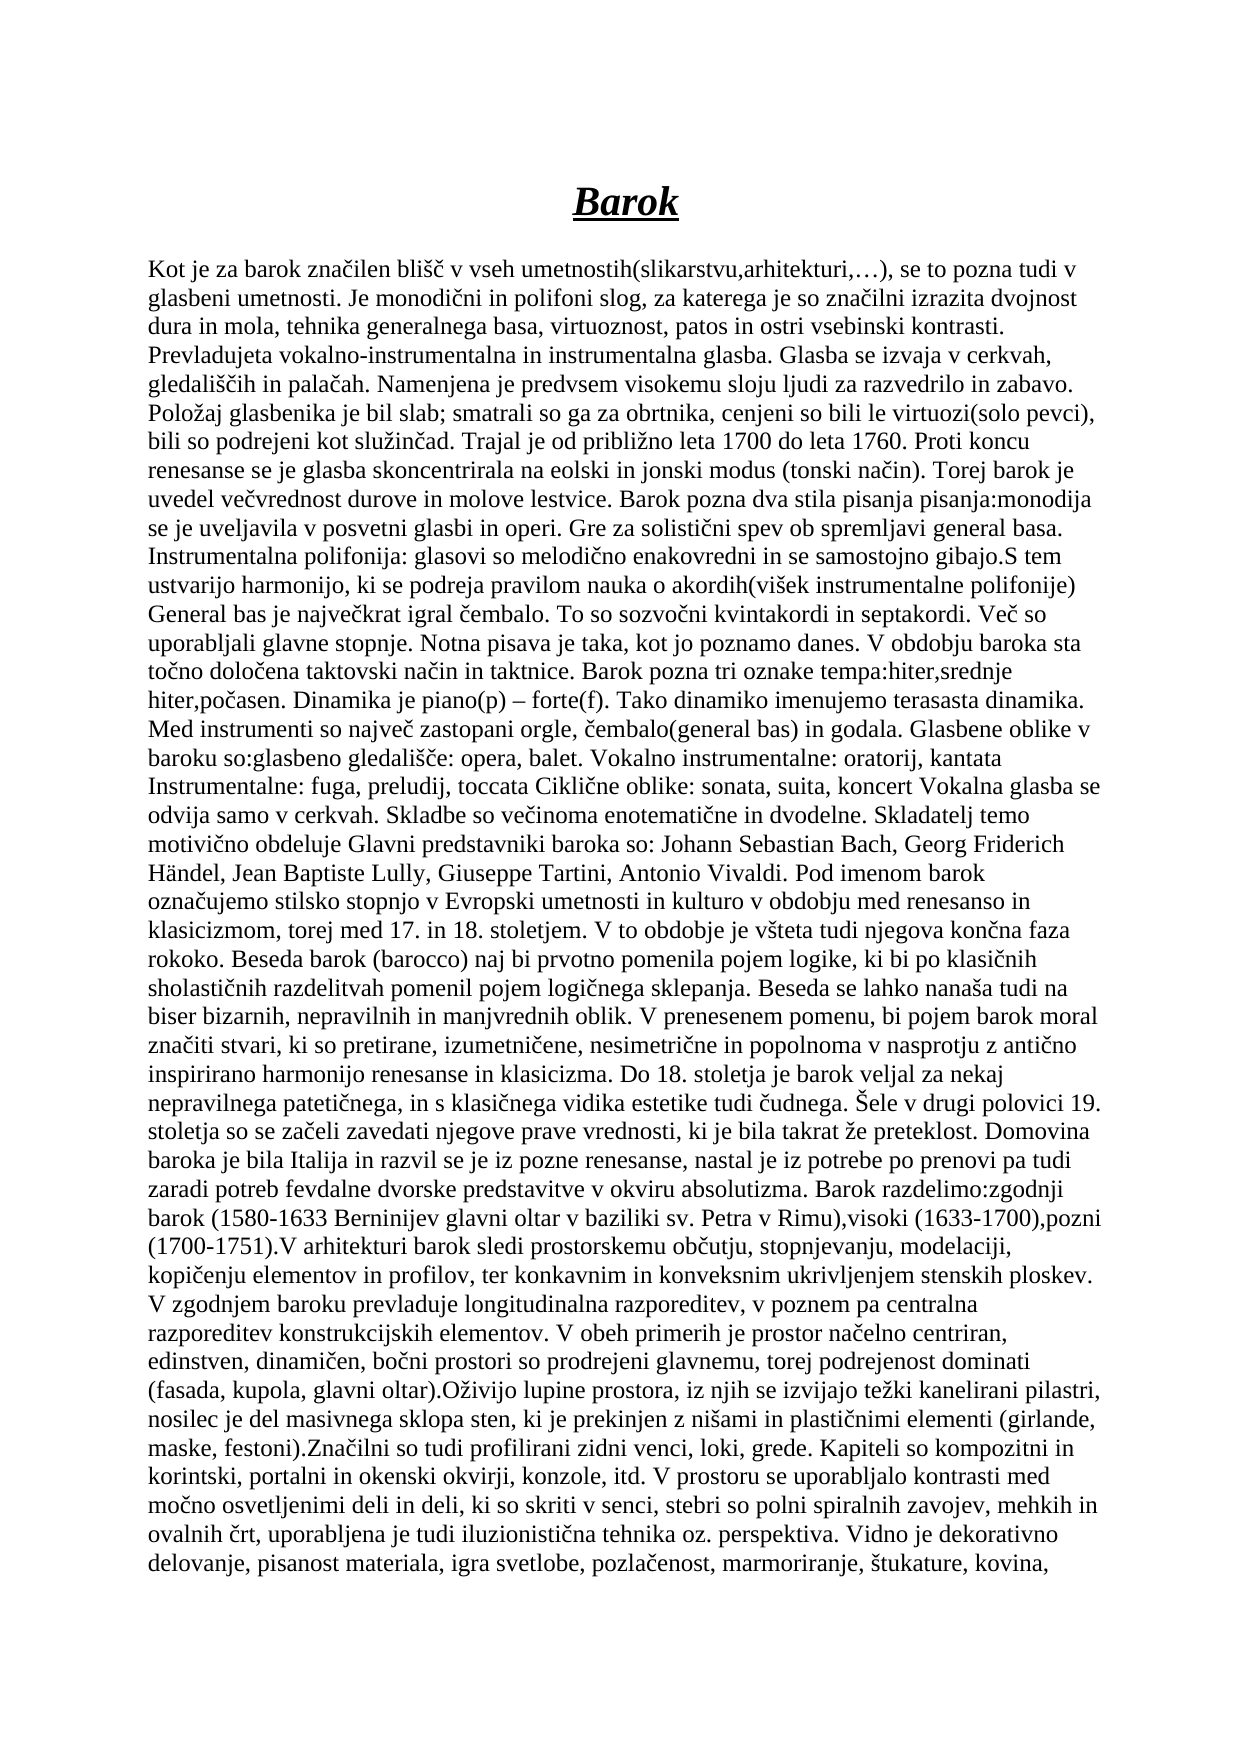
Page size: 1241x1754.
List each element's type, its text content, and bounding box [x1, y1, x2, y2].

text Barok [148, 177, 1104, 225]
text Kot je za barok značilen blišč v vseh umetnostih(slikarstvu,arhitekturi,…), se to pozna tudi v glasbeni umetnosti. Je monodični in polifoni slog, za katerega je so značilni izrazita dvojnost dura in mola, tehnika generalnega basa, virtuoznost, patos in ostri vsebinski kontrasti. Prevladujeta vokalno-instrumentalna in instrumentalna glasba. Glasba se izvaja v cerkvah, gledališčih in palačah. Namenjena je predvsem visokemu sloju ljudi za razvedrilo in zabavo. Položaj glasbenika je bil slab; smatrali so ga za obrtnika, cenjeni so bili le virtuozi(solo pevci), bili so podrejeni kot služinčad. Trajal je od približno leta 1700 do leta 1760. Proti koncu renesanse se je glasba skoncentrirala na eolski in jonski modus (tonski način). Torej barok je uvedel večvrednost durove in molove lestvice. Barok pozna dva stila pisanja pisanja:monodija se je uveljavila v posvetni glasbi in operi. Gre za solistični spev ob spremljavi general basa. Instrumentalna polifonija: glasovi so melodično enakovredni in se samostojno gibajo.S tem ustvarijo harmonijo, ki se podreja pravilom nauka o akordih(višek instrumentalne polifonije) General bas je največkrat igral čembalo. To so sozvočni kvintakordi in septakordi. Več so uporabljali glavne stopnje. Notna pisava je taka, kot jo poznamo danes. V obdobju baroka sta točno določena taktovski način in taktnice. Barok pozna tri oznake tempa:hiter,srednje hiter,počasen. Dinamika je piano(p) – forte(f). Tako dinamiko imenujemo terasasta dinamika. Med instrumenti so največ zastopani orgle, čembalo(general bas) in godala. Glasbene oblike v baroku so:glasbeno gledališče: opera, balet. Vokalno instrumentalne: oratorij, kantata Instrumentalne: fuga, preludij, toccata Ciklične oblike: sonata, suita, koncert Vokalna glasba se odvija samo v cerkvah. Skladbe so večinoma enotematične in dvodelne. Skladatelj temo motivično obdeluje Glavni predstavniki baroka so: Johann Sebastian Bach, Georg Friderich Händel, Jean Baptiste Lully, Giuseppe Tartini, Antonio Vivaldi. Pod imenom barok označujemo stilsko stopnjo v Evropski umetnosti in kulturo v obdobju med renesanso in klasicizmom, torej med 17. in 18. stoletjem. V to obdobje je všteta tudi njegova končna faza rokoko. Beseda barok (barocco) naj bi prvotno pomenila pojem logike, ki bi po klasičnih sholastičnih razdelitvah pomenil pojem logičnega sklepanja. Beseda se lahko nanaša tudi na biser bizarnih, nepravilnih in manjvrednih oblik. V prenesenem pomenu, bi pojem barok moral značiti stvari, ki so pretirane, izumetničene, nesimetrične in popolnoma v nasprotju z antično inspirirano harmonijo renesanse in klasicizma. Do 18. stoletja je barok veljal za nekaj nepravilnega patetičnega, in s klasičnega vidika estetike tudi čudnega. Šele v drugi polovici 19. stoletja so se začeli zavedati njegove prave vrednosti, ki je bila takrat že preteklost. Domovina baroka je bila Italija in razvil se je iz pozne renesanse, nastal je iz potrebe po prenovi pa tudi zaradi potreb fevdalne dvorske predstavitve v okviru absolutizma. Barok razdelimo:zgodnji barok (1580-1633 Berninijev glavni oltar v baziliki sv. Petra v Rimu),visoki (1633-1700),pozni (1700-1751).V arhitekturi barok sledi prostorskemu občutju, stopnjevanju, modelaciji, kopičenju elementov in profilov, ter konkavnim in konveksnim ukrivljenjem stenskih ploskev. V zgodnjem baroku prevladuje longitudinalna razporeditev, v poznem pa centralna razporeditev konstrukcijskih elementov. V obeh primerih je prostor načelno centriran, edinstven, dinamičen, bočni prostori so prodrejeni glavnemu, torej podrejenost dominati (fasada, kupola, glavni oltar).Oživijo lupine prostora, iz njih se izvijajo težki kanelirani pilastri, nosilec je del masivnega sklopa sten, ki je prekinjen z nišami in plastičnimi elementi (girlande, maske, festoni).Značilni so tudi profilirani zidni venci, loki, grede. Kapiteli so kompozitni in korintski, portalni in okenski okvirji, konzole, itd. V prostoru se uporabljalo kontrasti med močno osvetljenimi deli in deli, ki so skriti v senci, stebri so polni spiralnih zavojev, mehkih in ovalnih črt, uporabljena je tudi iluzionistična tehnika oz. perspektiva. Vidno je dekorativno delovanje, pisanost materiala, igra svetlobe, pozlačenost, marmoriranje, štukature, kovina, [148, 254, 1104, 1576]
